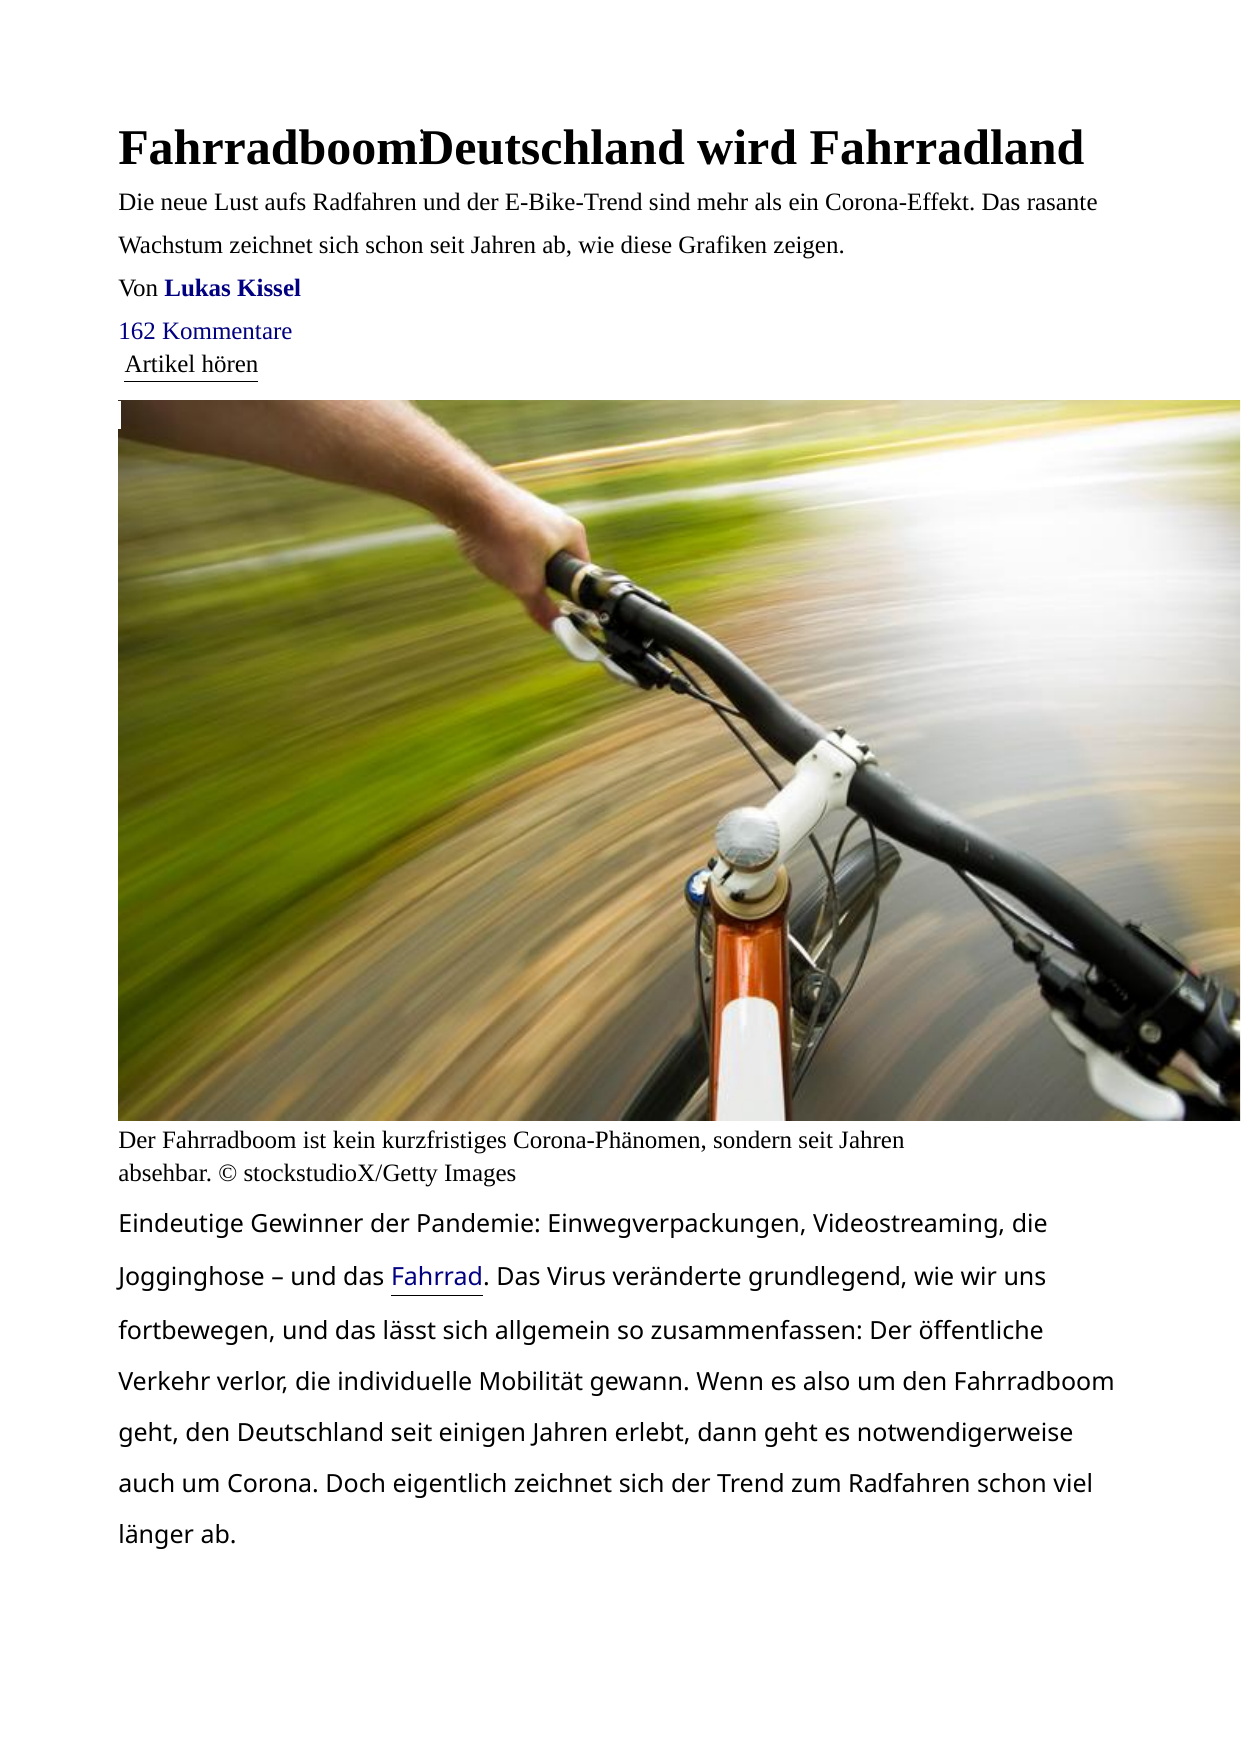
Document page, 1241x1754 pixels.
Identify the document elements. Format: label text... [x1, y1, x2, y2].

text 162 Kommentare [118, 316, 1122, 345]
text Der Fahrradboom ist kein kurzfristiges Corona-Phänomen, sondern seit Jahren absehbar. © stockstudioX/​Getty Images [118, 1125, 1122, 1187]
text Eindeutige Gewinner der Pandemie: Einwegverpackungen, Videostreaming, die Jogginghose – und das Fahrrad. Das Virus veränderte grundlegend, wie wir uns fortbewegen, und das lässt sich allgemein so zusammenfassen: Der öffentliche Verkehr verlor, die individuelle Mobilität gewann. Wenn es also um den Fahrradboom geht, den Deutschland seit einigen Jahren erlebt, dann geht es notwendigerweise auch um Corona. Doch eigentlich zeichnet sich der Trend zum Radfahren schon viel länger ab. [118, 1206, 1122, 1551]
subtitle FahrradboomDeutschland wird Fahrradland [118, 118, 1122, 176]
text Die neue Lust aufs Radfahren und der E-Bike-Trend sind mehr als ein Corona-Effekt. Das rasante Wachstum zeichnet sich schon seit Jahren ab, wie diese Grafiken zeigen. [118, 187, 1122, 259]
text Artikel hören [118, 349, 1122, 381]
text Von Lukas Kissel [118, 273, 1122, 302]
picture [118, 400, 1241, 1121]
